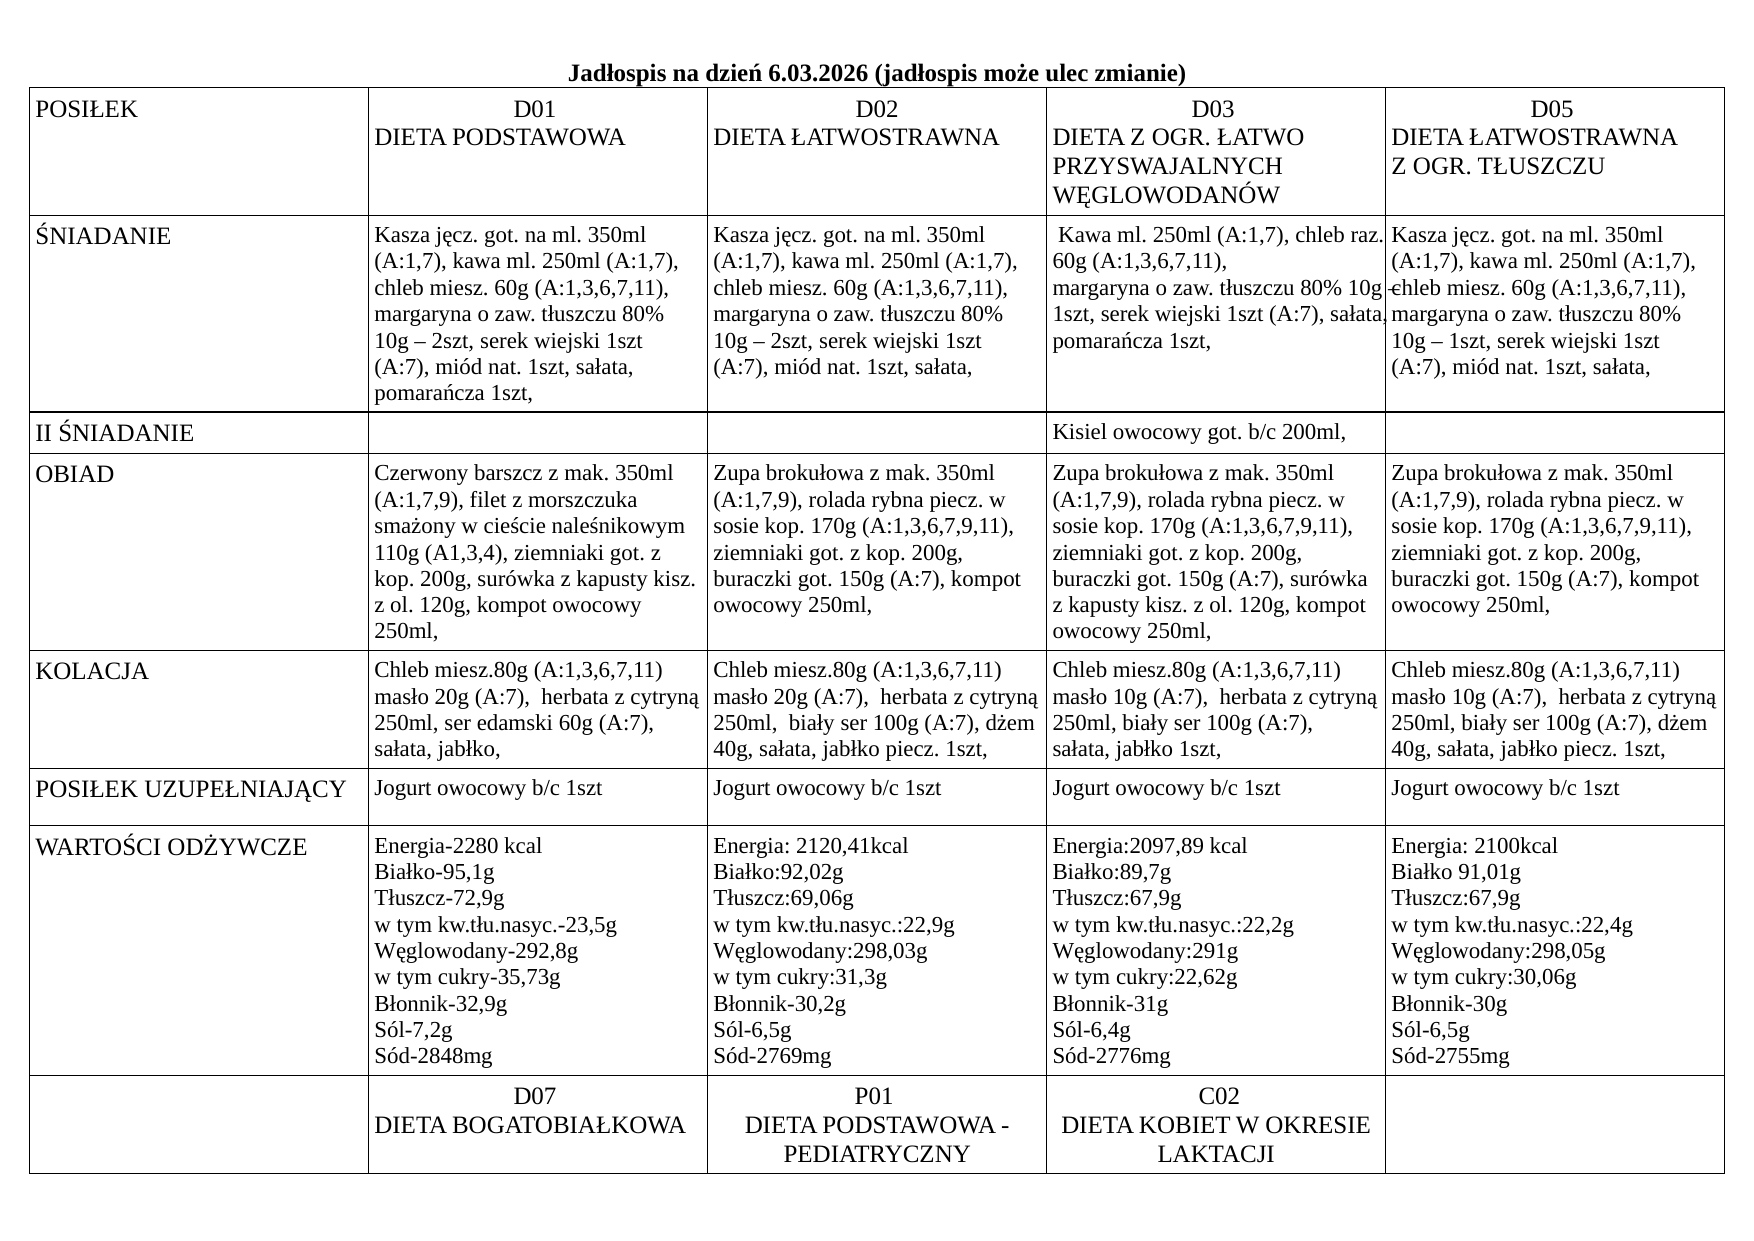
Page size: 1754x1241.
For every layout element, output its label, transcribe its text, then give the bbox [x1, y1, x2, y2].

table_cell [369, 413, 707, 453]
table_cell [30, 1076, 368, 1173]
table_cell Kisiel owocowy got. b/c 200ml, [1047, 413, 1385, 453]
table_cell Kasza jęcz. got. na ml. 350ml (A:1,7), kawa ml. 250ml (A:1,7), chleb miesz. 60g (A:1,3,6,7,11), margaryna o zaw. tłuszczu 80% 10g – 2szt, serek wiejski 1szt (A:7), miód nat. 1szt, sałata, [708, 216, 1046, 411]
table_cell Chleb miesz.80g (A:1,3,6,7,11) masło 20g (A:7), herbata z cytryną 250ml, biały ser 100g (A:7), dżem 40g, sałata, jabłko piecz. 1szt, [708, 651, 1046, 768]
table_cell WARTOŚCI ODŻYWCZE [30, 826, 368, 1074]
table_cell KOLACJA [30, 651, 368, 768]
table_cell Kasza jęcz. got. na ml. 350ml (A:1,7), kawa ml. 250ml (A:1,7), chleb miesz. 60g (A:1,3,6,7,11), margaryna o zaw. tłuszczu 80% 10g – 2szt, serek wiejski 1szt (A:7), miód nat. 1szt, sałata, pomarańcza 1szt, [369, 216, 707, 411]
table_cell Jogurt owocowy b/c 1szt [708, 769, 1046, 825]
table_cell POSIŁEK UZUPEŁNIAJĄCY [30, 769, 368, 825]
table_cell C02 DIETA KOBIET W OKRESIE LAKTACJI [1047, 1076, 1385, 1173]
table_cell Zupa brokułowa z mak. 350ml (A:1,7,9), rolada rybna piecz. w sosie kop. 170g (A:1,3,6,7,9,11), ziemniaki got. z kop. 200g, buraczki got. 150g (A:7), kompot owocowy 250ml, [1386, 454, 1724, 650]
table_cell [708, 413, 1046, 453]
table_cell Zupa brokułowa z mak. 350ml (A:1,7,9), rolada rybna piecz. w sosie kop. 170g (A:1,3,6,7,9,11), ziemniaki got. z kop. 200g, buraczki got. 150g (A:7), kompot owocowy 250ml, [708, 454, 1046, 650]
table_cell Czerwony barszcz z mak. 350ml (A:1,7,9), filet z morszczuka smażony w cieście naleśnikowym 110g (A1,3,4), ziemniaki got. z kop. 200g, surówka z kapusty kisz. z ol. 120g, kompot owocowy 250ml, [369, 454, 707, 650]
table_header POSIŁEK [30, 88, 368, 214]
table_cell Chleb miesz.80g (A:1,3,6,7,11) masło 10g (A:7), herbata z cytryną 250ml, biały ser 100g (A:7), sałata, jabłko 1szt, [1047, 651, 1385, 768]
table_cell Energia:2097,89 kcal Białko:89,7g Tłuszcz:67,9g w tym kw.tłu.nasyc.:22,2g Węglowodany:291g w tym cukry:22,62g Błonnik-31g Sól-6,4g Sód-2776mg [1047, 826, 1385, 1074]
table_cell OBIAD [30, 454, 368, 650]
table_cell Kawa ml. 250ml (A:1,7), chleb raz. 60g (A:1,3,6,7,11), margaryna o zaw. tłuszczu 80% 10g – 1szt, serek wiejski 1szt (A:7), sałata, pomarańcza 1szt, [1047, 216, 1385, 411]
table_cell II ŚNIADANIE [30, 413, 368, 453]
table_cell Energia: 2120,41kcal Białko:92,02g Tłuszcz:69,06g w tym kw.tłu.nasyc.:22,9g Węglowodany:298,03g w tym cukry:31,3g Błonnik-30,2g Sól-6,5g Sód-2769mg [708, 826, 1046, 1074]
table_cell Energia: 2100kcal Białko 91,01g Tłuszcz:67,9g w tym kw.tłu.nasyc.:22,4g Węglowodany:298,05g w tym cukry:30,06g Błonnik-30g Sól-6,5g Sód-2755mg [1386, 826, 1724, 1074]
table_cell Energia-2280 kcal Białko-95,1g Tłuszcz-72,9g w tym kw.tłu.nasyc.-23,5g Węglowodany-292,8g w tym cukry-35,73g Błonnik-32,9g Sól-7,2g Sód-2848mg [369, 826, 707, 1074]
table_cell Jogurt owocowy b/c 1szt [369, 769, 707, 825]
table_header D01 DIETA PODSTAWOWA [369, 88, 707, 214]
table_cell [1386, 413, 1724, 453]
table_cell [1386, 1076, 1724, 1173]
table_cell Jogurt owocowy b/c 1szt [1386, 769, 1724, 825]
text Jadłospis na dzień 6.03.2026 (jadłospis może ulec zmianie) [29, 58, 1724, 87]
table_cell Chleb miesz.80g (A:1,3,6,7,11) masło 20g (A:7), herbata z cytryną 250ml, ser edamski 60g (A:7), sałata, jabłko, [369, 651, 707, 768]
table_header D03 DIETA Z OGR. ŁATWO PRZYSWAJALNYCH WĘGLOWODANÓW [1047, 88, 1385, 214]
table_cell P01 DIETA PODSTAWOWA - PEDIATRYCZNY [708, 1076, 1046, 1173]
table_cell Kasza jęcz. got. na ml. 350ml (A:1,7), kawa ml. 250ml (A:1,7), chleb miesz. 60g (A:1,3,6,7,11), margaryna o zaw. tłuszczu 80% 10g – 1szt, serek wiejski 1szt (A:7), miód nat. 1szt, sałata, [1386, 216, 1724, 411]
table_cell ŚNIADANIE [30, 216, 368, 411]
table_cell Jogurt owocowy b/c 1szt [1047, 769, 1385, 825]
table_header D05 DIETA ŁATWOSTRAWNA Z OGR. TŁUSZCZU [1386, 88, 1724, 214]
table_cell Chleb miesz.80g (A:1,3,6,7,11) masło 10g (A:7), herbata z cytryną 250ml, biały ser 100g (A:7), dżem 40g, sałata, jabłko piecz. 1szt, [1386, 651, 1724, 768]
table_cell D07 DIETA BOGATOBIAŁKOWA [369, 1076, 707, 1173]
table_header D02 DIETA ŁATWOSTRAWNA [708, 88, 1046, 214]
table_cell Zupa brokułowa z mak. 350ml (A:1,7,9), rolada rybna piecz. w sosie kop. 170g (A:1,3,6,7,9,11), ziemniaki got. z kop. 200g, buraczki got. 150g (A:7), surówka z kapusty kisz. z ol. 120g, kompot owocowy 250ml, [1047, 454, 1385, 650]
